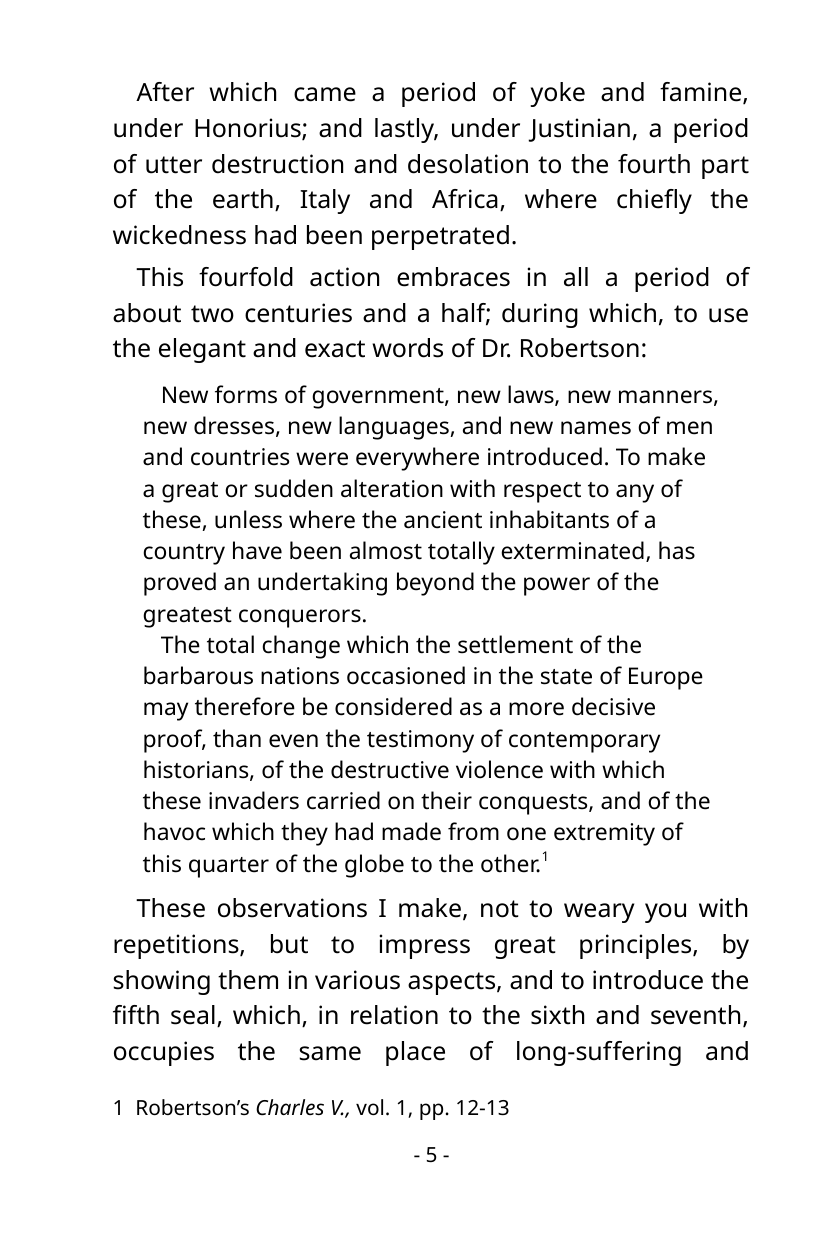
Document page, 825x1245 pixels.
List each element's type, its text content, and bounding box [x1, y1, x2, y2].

text After which came a period of yoke and famine, under Honorius; and lastly, under Justinian, a period of utter destruction and desolation to the fourth part of the earth, Italy and Africa, where chiefly the wickedness had been perpetrated. [112, 75, 750, 252]
text Robertson’s Charles V., vol. 1, pp. 12-13 [112, 1093, 750, 1122]
text This fourfold action embraces in all a period of about two centuries and a half; during which, to use the elegant and exact words of Dr. Robertson: [112, 260, 750, 365]
text These observations I make, not to weary you with repetitions, but to impress great principles, by showing them in various aspects, and to introduce the fifth seal, which, in relation to the sixth and seventh, occupies the same place of long-suf­fering and [112, 891, 750, 1068]
text The total change which the settlement of the barbarous nations occasioned in the state of Europe may therefore be considered as a more decisive proof, than even the testimony of contemporary historians, of the destructive violence with which these invaders carried on their conquests, and of the havoc which they had made from one extremity of this quarter of the globe to the other. [142, 629, 720, 879]
text New forms of government, new laws, new manners, new dresses, new languages, and new names of men and countries were everywhere introduced. To make a great or sudden alteration with respect to any of these, unless where the ancient inhabitants of a country have been almost totally exterminated, has proved an undertaking beyond the power of the greatest conquerors. [142, 379, 720, 629]
